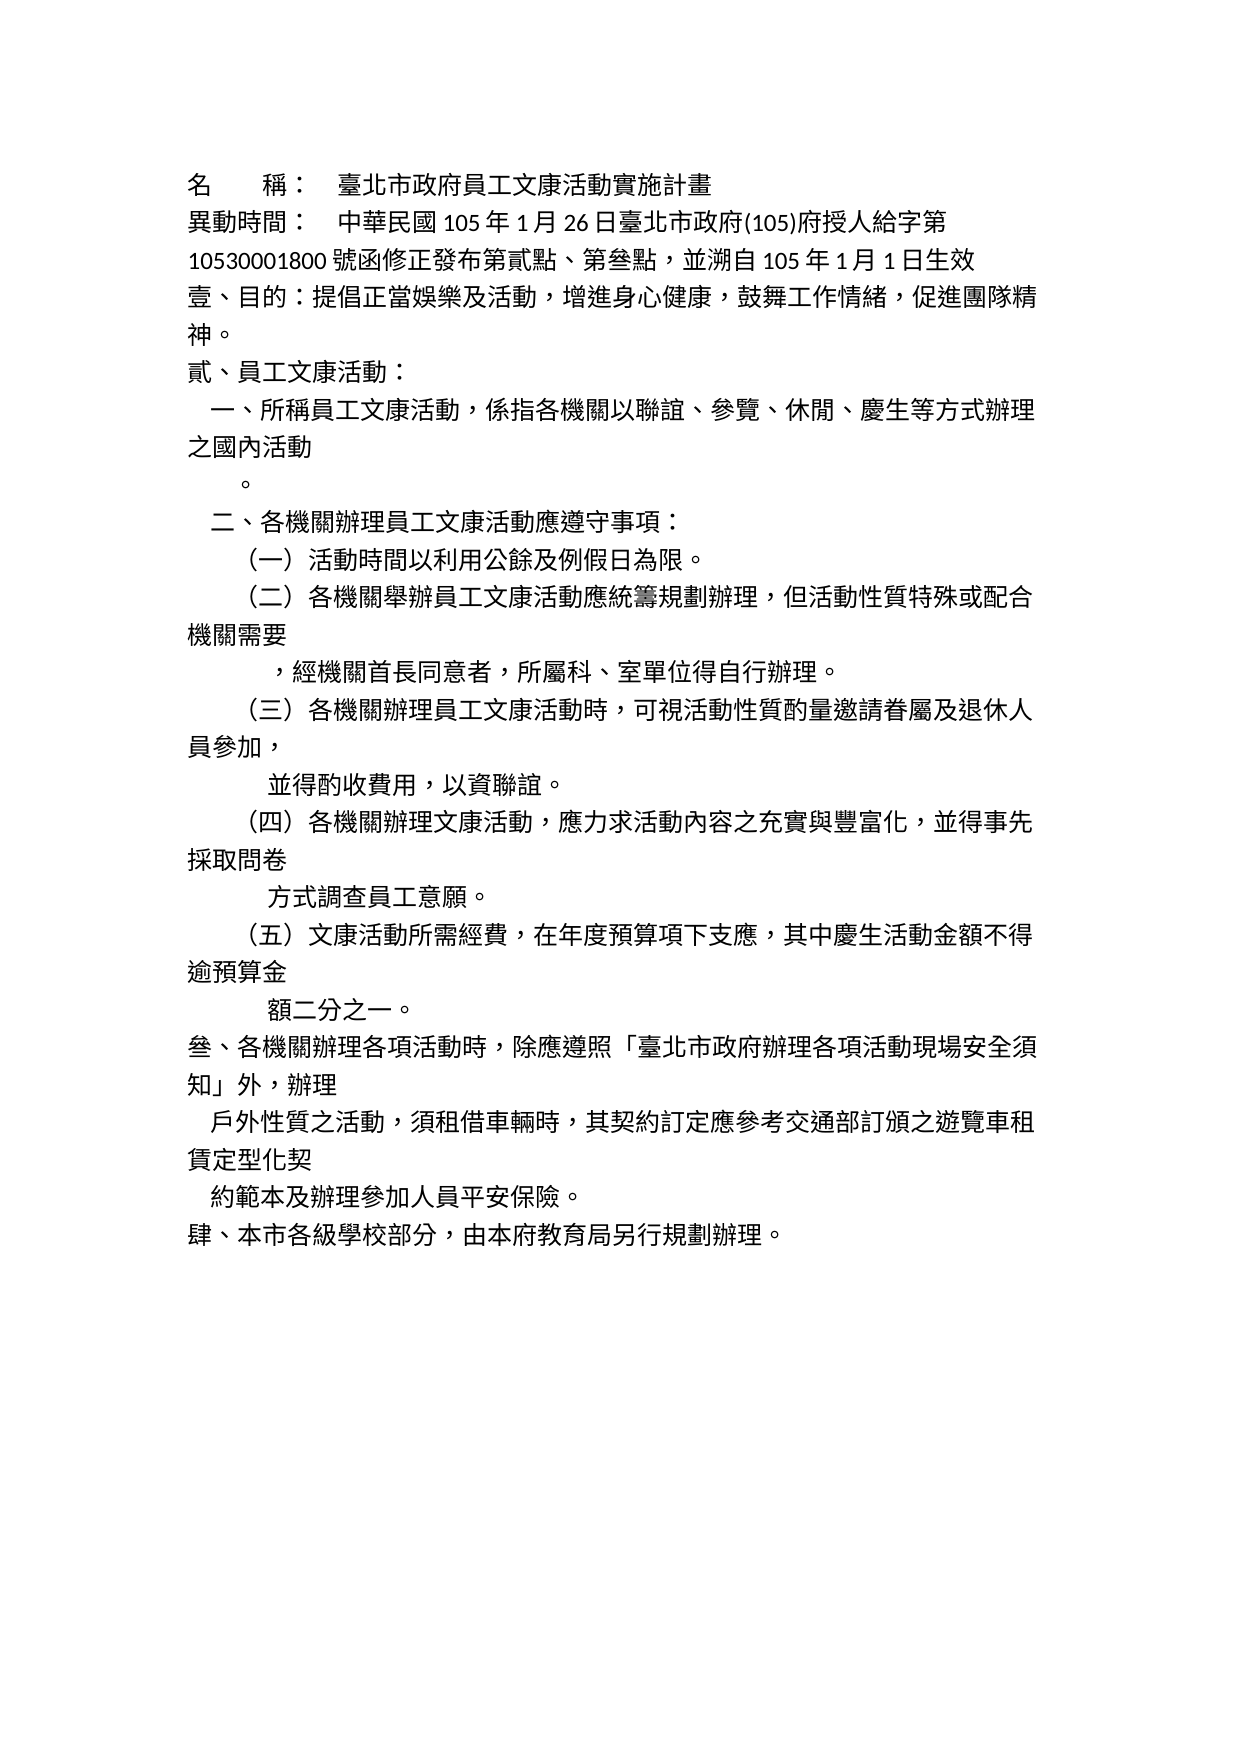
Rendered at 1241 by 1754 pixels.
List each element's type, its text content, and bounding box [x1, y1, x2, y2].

text 叄、各機關辦理各項活動時，除應遵照「臺北市政府辦理各項活動現場安全須知」外，辦理 [187, 1027, 1053, 1102]
text 。 [187, 464, 1053, 502]
text 方式調查員工意願。 [187, 877, 1053, 914]
text 一、所稱員工文康活動，係指各機關以聯誼、參覽、休閒、慶生等方式辦理之國內活動 [187, 389, 1053, 464]
text 壹、目的：提倡正當娛樂及活動，增進身心健康，鼓舞工作情緒，促進團隊精神。 [187, 277, 1053, 352]
text 戶外性質之活動，須租借車輛時，其契約訂定應參考交通部訂頒之遊覽車租賃定型化契 [187, 1102, 1053, 1177]
text （五）文康活動所需經費，在年度預算項下支應，其中慶生活動金額不得逾預算金 [187, 914, 1053, 989]
text 肆、本市各級學校部分，由本府教育局另行規劃辦理。 [187, 1214, 1053, 1252]
text 二、各機關辦理員工文康活動應遵守事項： [187, 502, 1053, 539]
text 異動時間： 中華民國105年1月26日臺北市政府(105)府授人給字第10530001800號函修正發布第貳點、第叄點，並溯自105年1月1日生效 [187, 202, 1053, 277]
text （四）各機關辦理文康活動，應力求活動內容之充實與豐富化，並得事先採取問卷 [187, 802, 1053, 877]
text 額二分之一。 [187, 989, 1053, 1027]
text （二）各機關舉辦員工文康活動應統籌規劃辦理，但活動性質特殊或配合機關需要 [187, 577, 1053, 652]
text 並得酌收費用，以資聯誼。 [187, 764, 1053, 802]
text 名 稱： 臺北市政府員工文康活動實施計畫 [187, 164, 1053, 202]
text （三）各機關辦理員工文康活動時，可視活動性質酌量邀請眷屬及退休人員參加， [187, 689, 1053, 764]
text 約範本及辦理參加人員平安保險。 [187, 1177, 1053, 1214]
text 貳、員工文康活動： [187, 352, 1053, 389]
text ，經機關首長同意者，所屬科、室單位得自行辦理。 [187, 652, 1053, 689]
text （一）活動時間以利用公餘及例假日為限。 [187, 539, 1053, 577]
